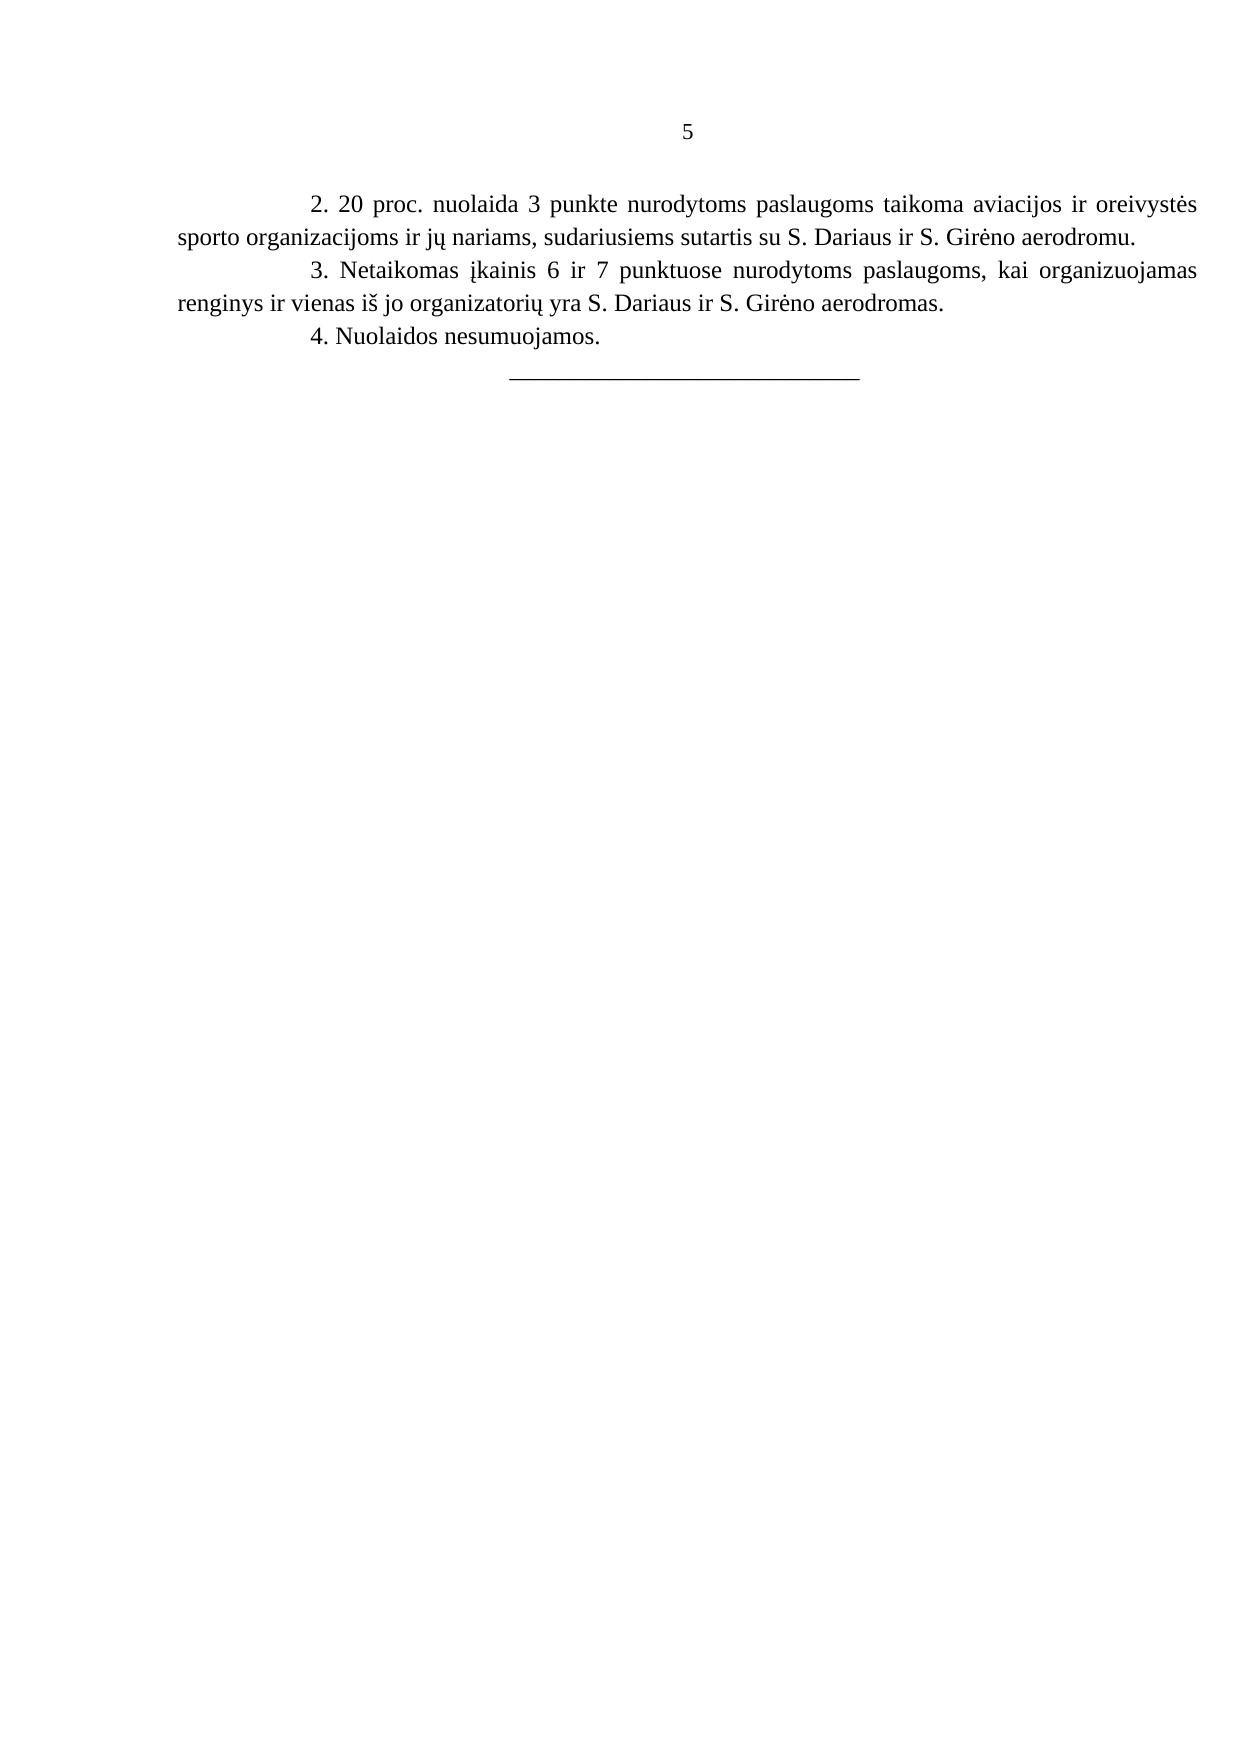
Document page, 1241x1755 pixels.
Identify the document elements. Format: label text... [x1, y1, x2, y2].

text ____________________________ [177, 354, 1198, 383]
text 3. Netaikomas įkainis 6 ir 7 punktuose nurodytoms paslaugoms, kai organizuojamas renginys ir vienas iš jo organizatorių yra S. Dariaus ir S. Girėno aerodromas. [177, 255, 1198, 317]
text 4. Nuolaidos nesumuojamos. [177, 321, 1198, 350]
text 2. 20 proc. nuolaida 3 punkte nurodytoms paslaugoms taikoma aviacijos ir oreivystės sporto organizacijoms ir jų nariams, sudariusiems sutartis su S. Dariaus ir S. Girėno aerodromu. [177, 189, 1198, 251]
